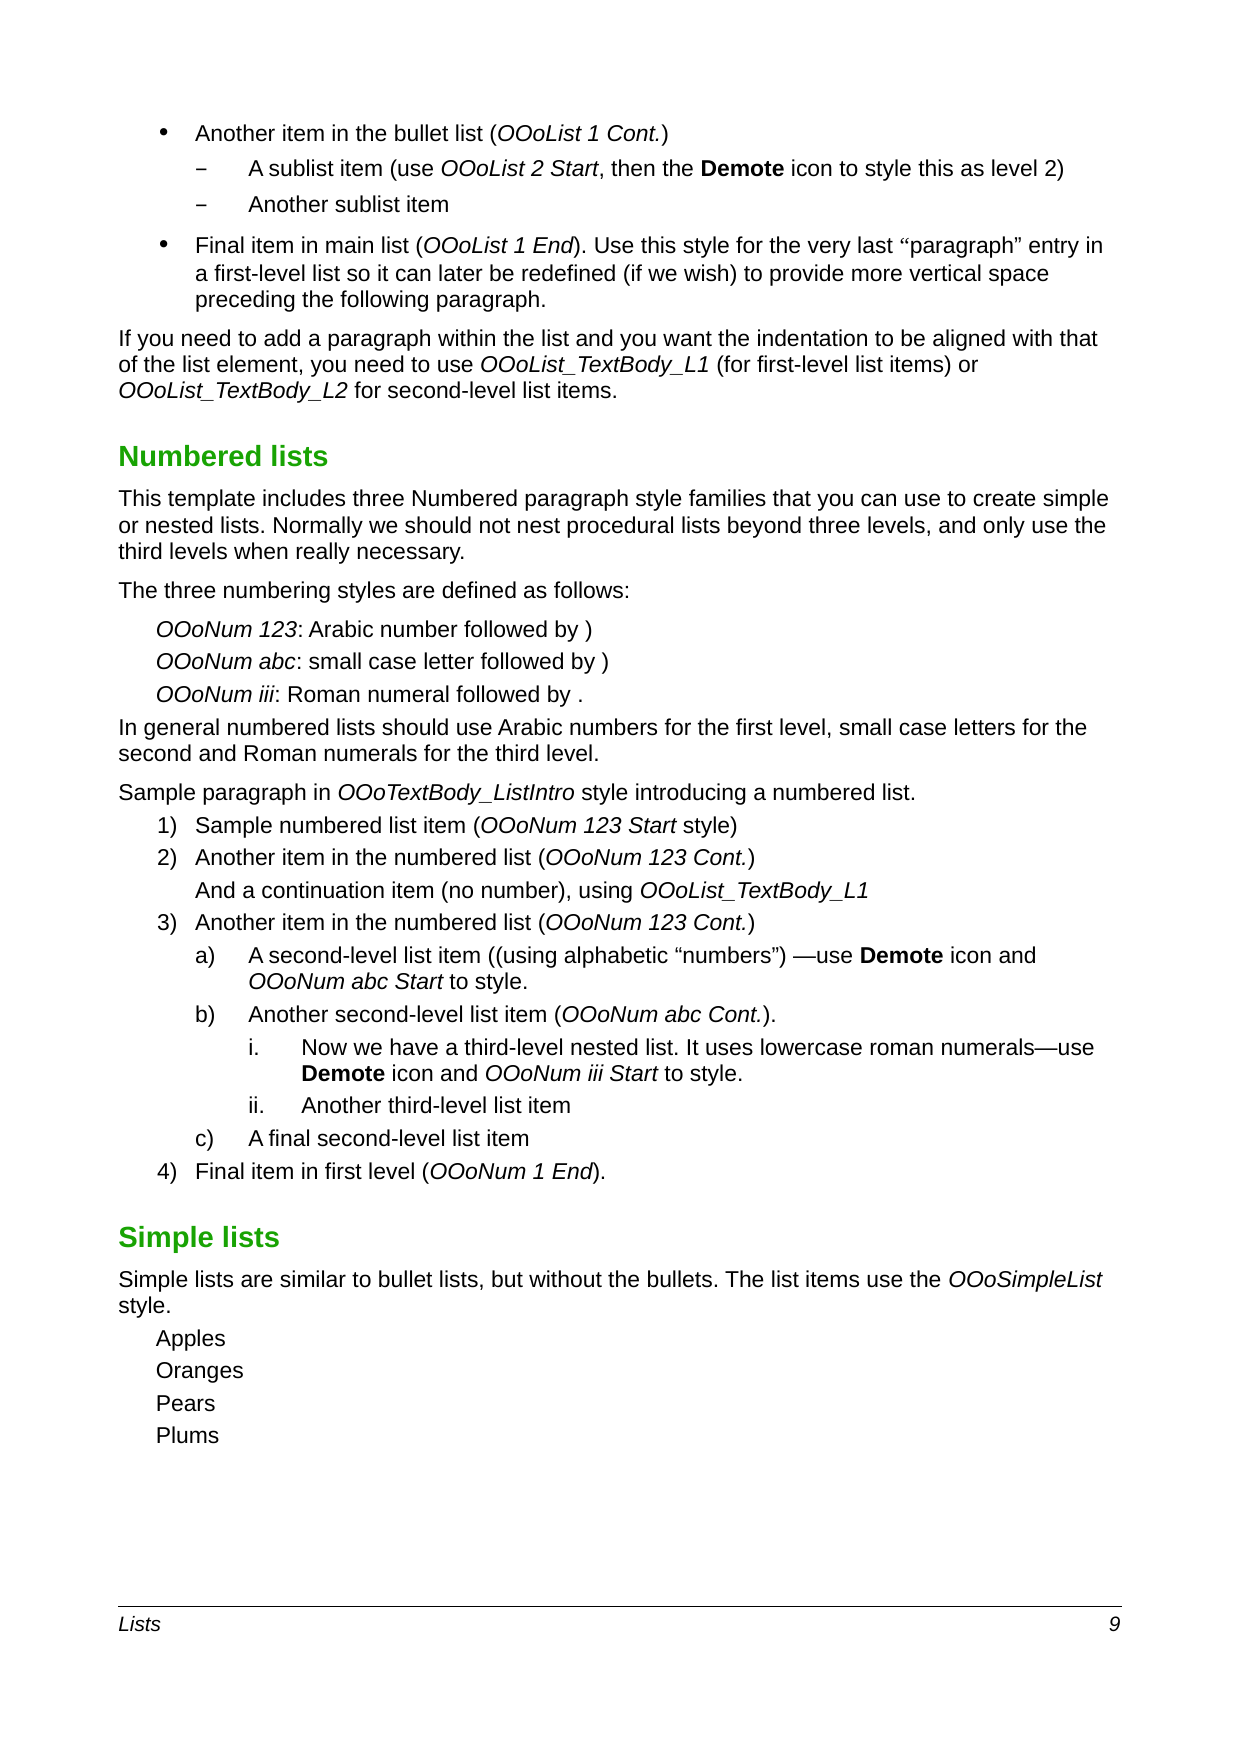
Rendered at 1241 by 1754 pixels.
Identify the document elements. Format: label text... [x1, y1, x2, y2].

list Sample paragraph in OOoTextBody_ListIntro style introducing a numbered list. [118, 779, 1122, 805]
list OOoNum 123: Arabic number followed by ) [156, 616, 1122, 642]
list A final second-level list item [195, 1125, 1122, 1151]
list Another item in the numbered list (OOoNum 123 Cont.) [177, 844, 1122, 871]
text If you need to add a paragraph within the list and you want the indentation to be aligned with that of the list element, you need to use OOoList_TextBody_L1 (for first-level list items) or OOoList_TextBody_L2 for second-level list items. [118, 325, 1122, 404]
subtitle Numbered lists [118, 439, 1122, 473]
list Another item in the bullet list (OOoList 1 Cont.) [156, 118, 1122, 147]
list Apples [156, 1325, 1122, 1351]
list Pears [156, 1390, 1122, 1416]
list Sample numbered list item (OOoNum 123 Start style) [177, 812, 1122, 838]
list A sublist item (use OOoList 2 Start, then the Demote icon to style this as level 2) [195, 153, 1122, 183]
list OOoNum abc: small case letter followed by ) [156, 648, 1122, 675]
list Another second-level list item (OOoNum abc Cont.). [195, 1001, 1122, 1027]
list Another sublist item [195, 189, 1122, 218]
list Final item in main list (OOoList 1 End). Use this style for the very last “paragraph” entry in a first-level list so it can later be redefined (if we wish) to provide more vertical space preceding the following paragraph. [156, 231, 1122, 312]
list Simple lists are similar to bullet lists, but without the bullets. The list items use the OOoSimpleList style. [118, 1266, 1122, 1318]
list Plums [156, 1422, 1122, 1449]
text The three numbering styles are defined as follows: [118, 577, 1122, 603]
list Final item in first level (OOoNum 1 End). [177, 1158, 1122, 1184]
list Another third-level list item [248, 1092, 1122, 1119]
text This template includes three Numbered paragraph style families that you can use to create simple or nested lists. Normally we should not nest procedural lists beyond three levels, and only use the third levels when really necessary. [118, 485, 1122, 564]
text In general numbered lists should use Arabic numbers for the first level, small case letters for the second and Roman numerals for the third level. [118, 713, 1122, 766]
subtitle Simple lists [118, 1219, 1122, 1253]
list A second-level list item ((using alphabetic “numbers”) —use Demote icon and OOoNum abc Start to style. [195, 942, 1122, 995]
list And a continuation item (no number), using OOoList_TextBody_L1 [195, 877, 1122, 903]
list Oranges [156, 1357, 1122, 1384]
list OOoNum iii: Roman numeral followed by . [156, 681, 1122, 707]
list Another item in the numbered list (OOoNum 123 Cont.) [177, 909, 1122, 936]
list Now we have a third-level nested list. It uses lowercase roman numerals—use Demote icon and OOoNum iii Start to style. [248, 1033, 1122, 1086]
